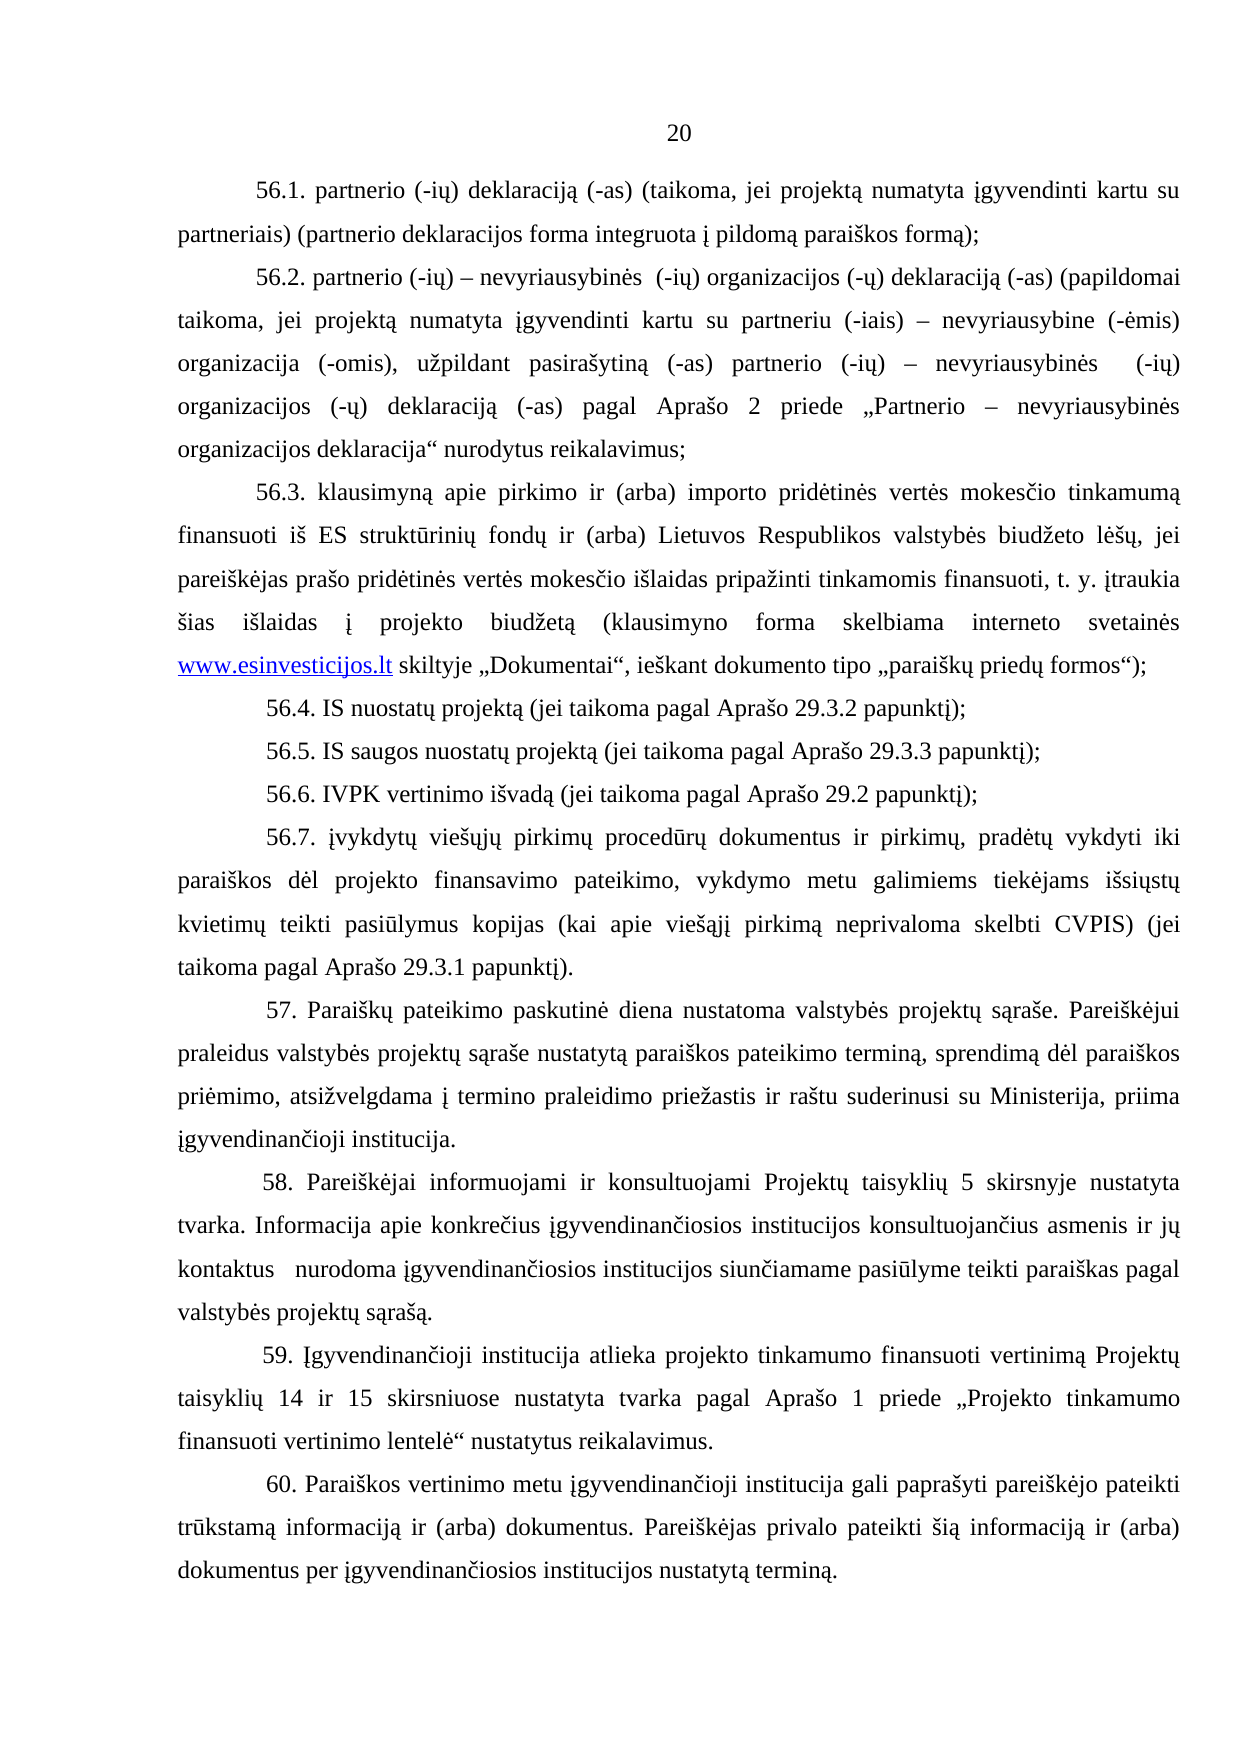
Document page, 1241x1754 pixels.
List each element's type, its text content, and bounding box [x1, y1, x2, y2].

text 56.3. klausimyną apie pirkimo ir (arba) importo pridėtinės vertės mokesčio tinkamumą finansuoti iš ES struktūrinių fondų ir (arba) Lietuvos Respublikos valstybės biudžeto lėšų, jei pareiškėjas prašo pridėtinės vertės mokesčio išlaidas pripažinti tinkamomis finansuoti, t. y. įtraukia šias išlaidas į projekto biudžetą (klausimyno forma skelbiama interneto svetainės www.esinvesticijos.lt skiltyje „Dokumentai“, ieškant dokumento tipo „paraiškų priedų formos“); [177, 477, 1181, 679]
text 56.2. partnerio (-ių) – nevyriausybinės (-ių) organizacijos (-ų) deklaraciją (-as) (papildomai taikoma, jei projektą numatyta įgyvendinti kartu su partneriu (-iais) – nevyriausybine (-ėmis) organizacija (-omis), užpildant pasirašytiną (-as) partnerio (-ių) – nevyriausybinės (-ių) organizacijos (-ų) deklaraciją (-as) pagal Aprašo 2 priede „Partnerio – nevyriausybinės organizacijos deklaracija“ nurodytus reikalavimus; [177, 262, 1181, 463]
text 56.5. IS saugos nuostatų projektą (jei taikoma pagal Aprašo 29.3.3 papunktį); [177, 736, 1181, 765]
text 56.4. IS nuostatų projektą (jei taikoma pagal Aprašo 29.3.2 papunktį); [177, 693, 1181, 722]
text 56.6. IVPK vertinimo išvadą (jei taikoma pagal Aprašo 29.2 papunktį); [177, 779, 1181, 808]
text 59. Įgyvendinančioji institucija atlieka projekto tinkamumo finansuoti vertinimą Projektų taisyklių 14 ir 15 skirsniuose nustatyta tvarka pagal Aprašo 1 priede „Projekto tinkamumo finansuoti vertinimo lentelė“ nustatytus reikalavimus. [177, 1340, 1181, 1455]
text 57. Paraiškų pateikimo paskutinė diena nustatoma valstybės projektų sąraše. Pareiškėjui praleidus valstybės projektų sąraše nustatytą paraiškos pateikimo terminą, sprendimą dėl paraiškos priėmimo, atsižvelgdama į termino praleidimo priežastis ir raštu suderinusi su Ministerija, priima įgyvendinančioji institucija. [177, 995, 1181, 1153]
text 58. Pareiškėjai informuojami ir konsultuojami Projektų taisyklių 5 skirsnyje nustatyta tvarka. Informacija apie konkrečius įgyvendinančiosios institucijos konsultuojančius asmenis ir jų kontaktus nurodoma įgyvendinančiosios institucijos siunčiamame pasiūlyme teikti paraiškas pagal valstybės projektų sąrašą. [177, 1167, 1181, 1326]
text 60. Paraiškos vertinimo metu įgyvendinančioji institucija gali paprašyti pareiškėjo pateikti trūkstamą informaciją ir (arba) dokumentus. Pareiškėjas privalo pateikti šią informaciją ir (arba) dokumentus per įgyvendinančiosios institucijos nustatytą terminą. [177, 1469, 1181, 1584]
text 56.1. partnerio (-ių) deklaraciją (-as) (taikoma, jei projektą numatyta įgyvendinti kartu su partneriais) (partnerio deklaracijos forma integruota į pildomą paraiškos formą); [177, 176, 1181, 247]
text 56.7. įvykdytų viešųjų pirkimų procedūrų dokumentus ir pirkimų, pradėtų vykdyti iki paraiškos dėl projekto finansavimo pateikimo, vykdymo metu galimiems tiekėjams išsiųstų kvietimų teikti pasiūlymus kopijas (kai apie viešąjį pirkimą neprivaloma skelbti CVPIS) (jei taikoma pagal Aprašo 29.3.1 papunktį). [177, 822, 1181, 981]
